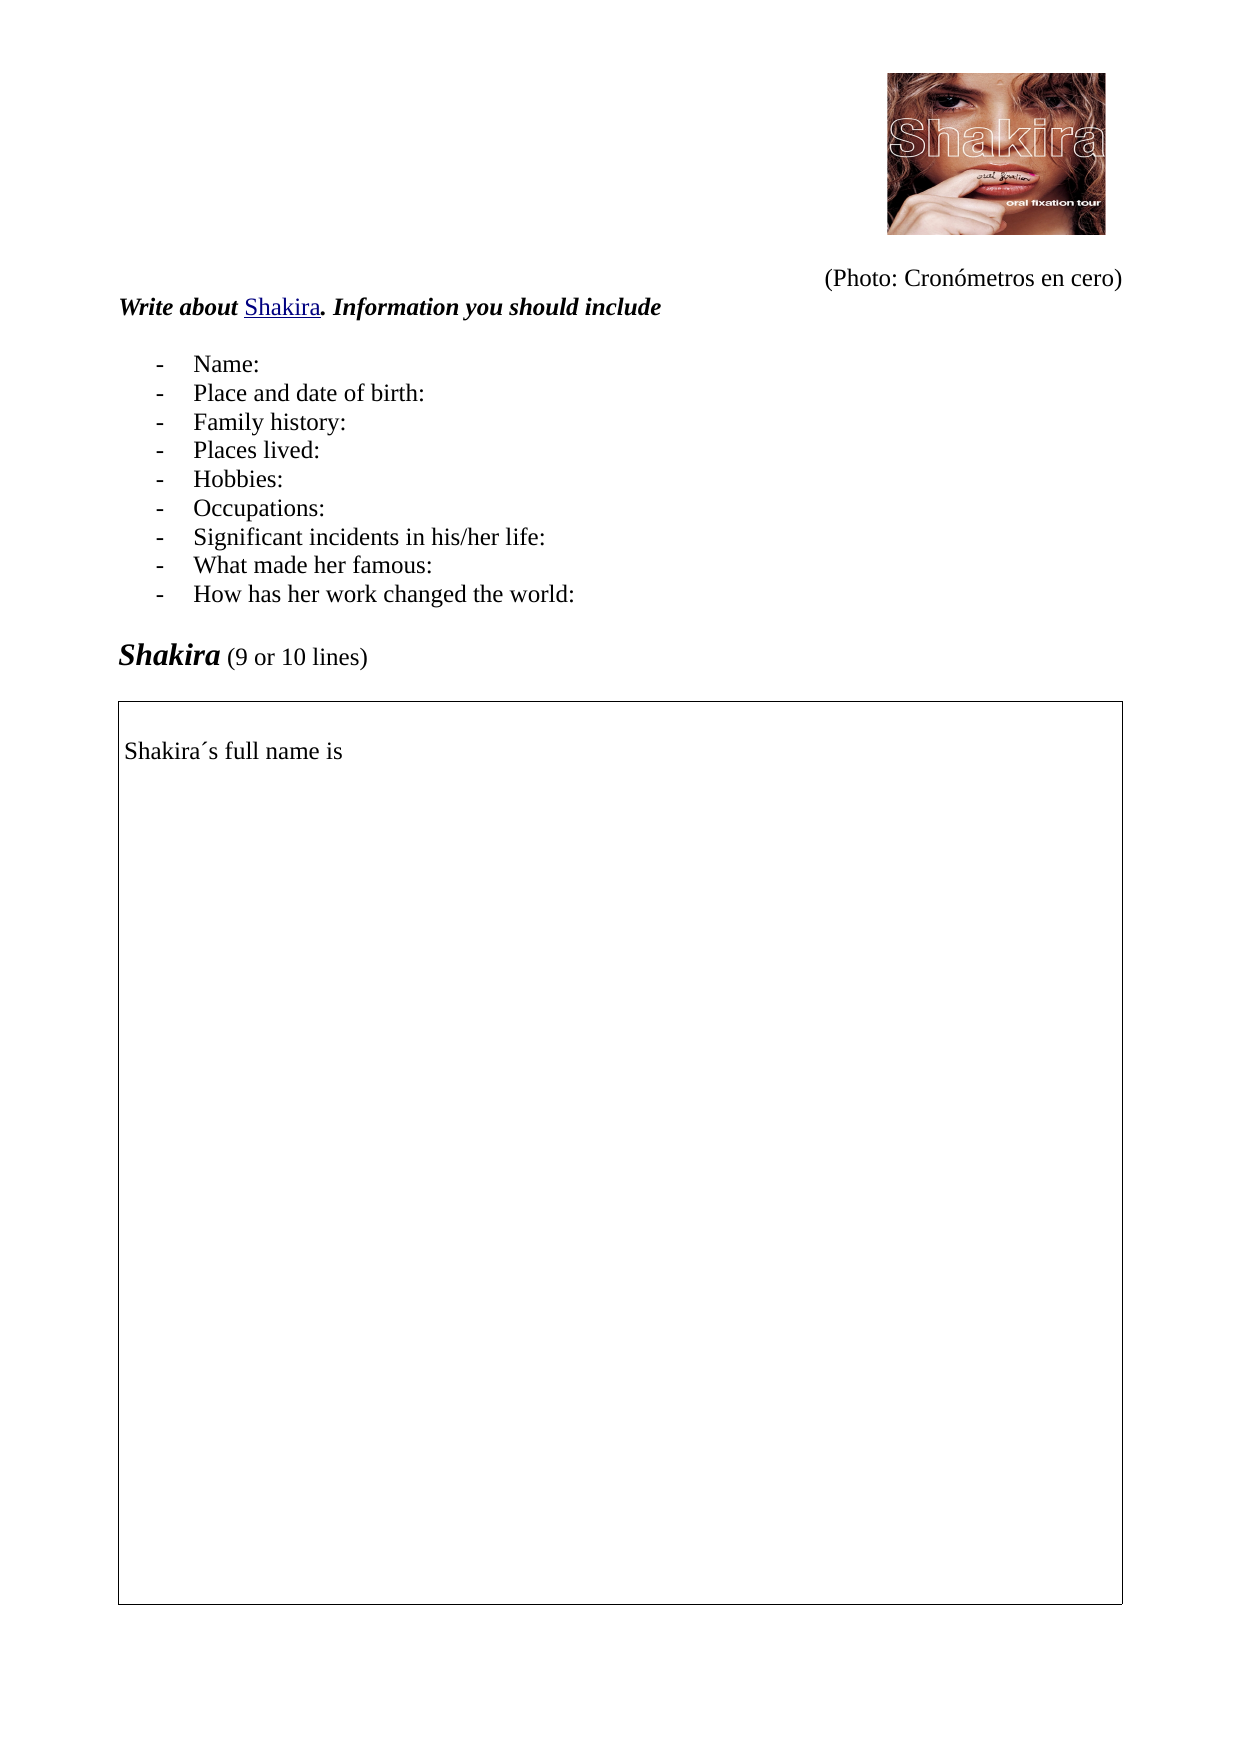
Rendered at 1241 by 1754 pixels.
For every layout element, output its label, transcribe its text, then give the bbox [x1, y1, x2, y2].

list Family history: [156, 407, 1122, 435]
table_header Shakira´s full name is [119, 702, 1122, 1604]
list Name: [156, 349, 1122, 378]
list Hobbies: [156, 464, 1122, 493]
text Shakira (9 or 10 lines) [118, 637, 1122, 673]
list Place and date of birth: [156, 378, 1122, 407]
list Significant incidents in his/her life: [156, 522, 1122, 550]
list How has her work changed the world: [156, 579, 1122, 608]
text (Photo: Cronómetros en cero) [118, 263, 1122, 292]
text Write about Shakira. Information you should include [118, 292, 1122, 320]
picture [887, 73, 1106, 235]
list Occupations: [156, 493, 1122, 522]
list What made her famous: [156, 550, 1122, 579]
list Places lived: [156, 435, 1122, 464]
